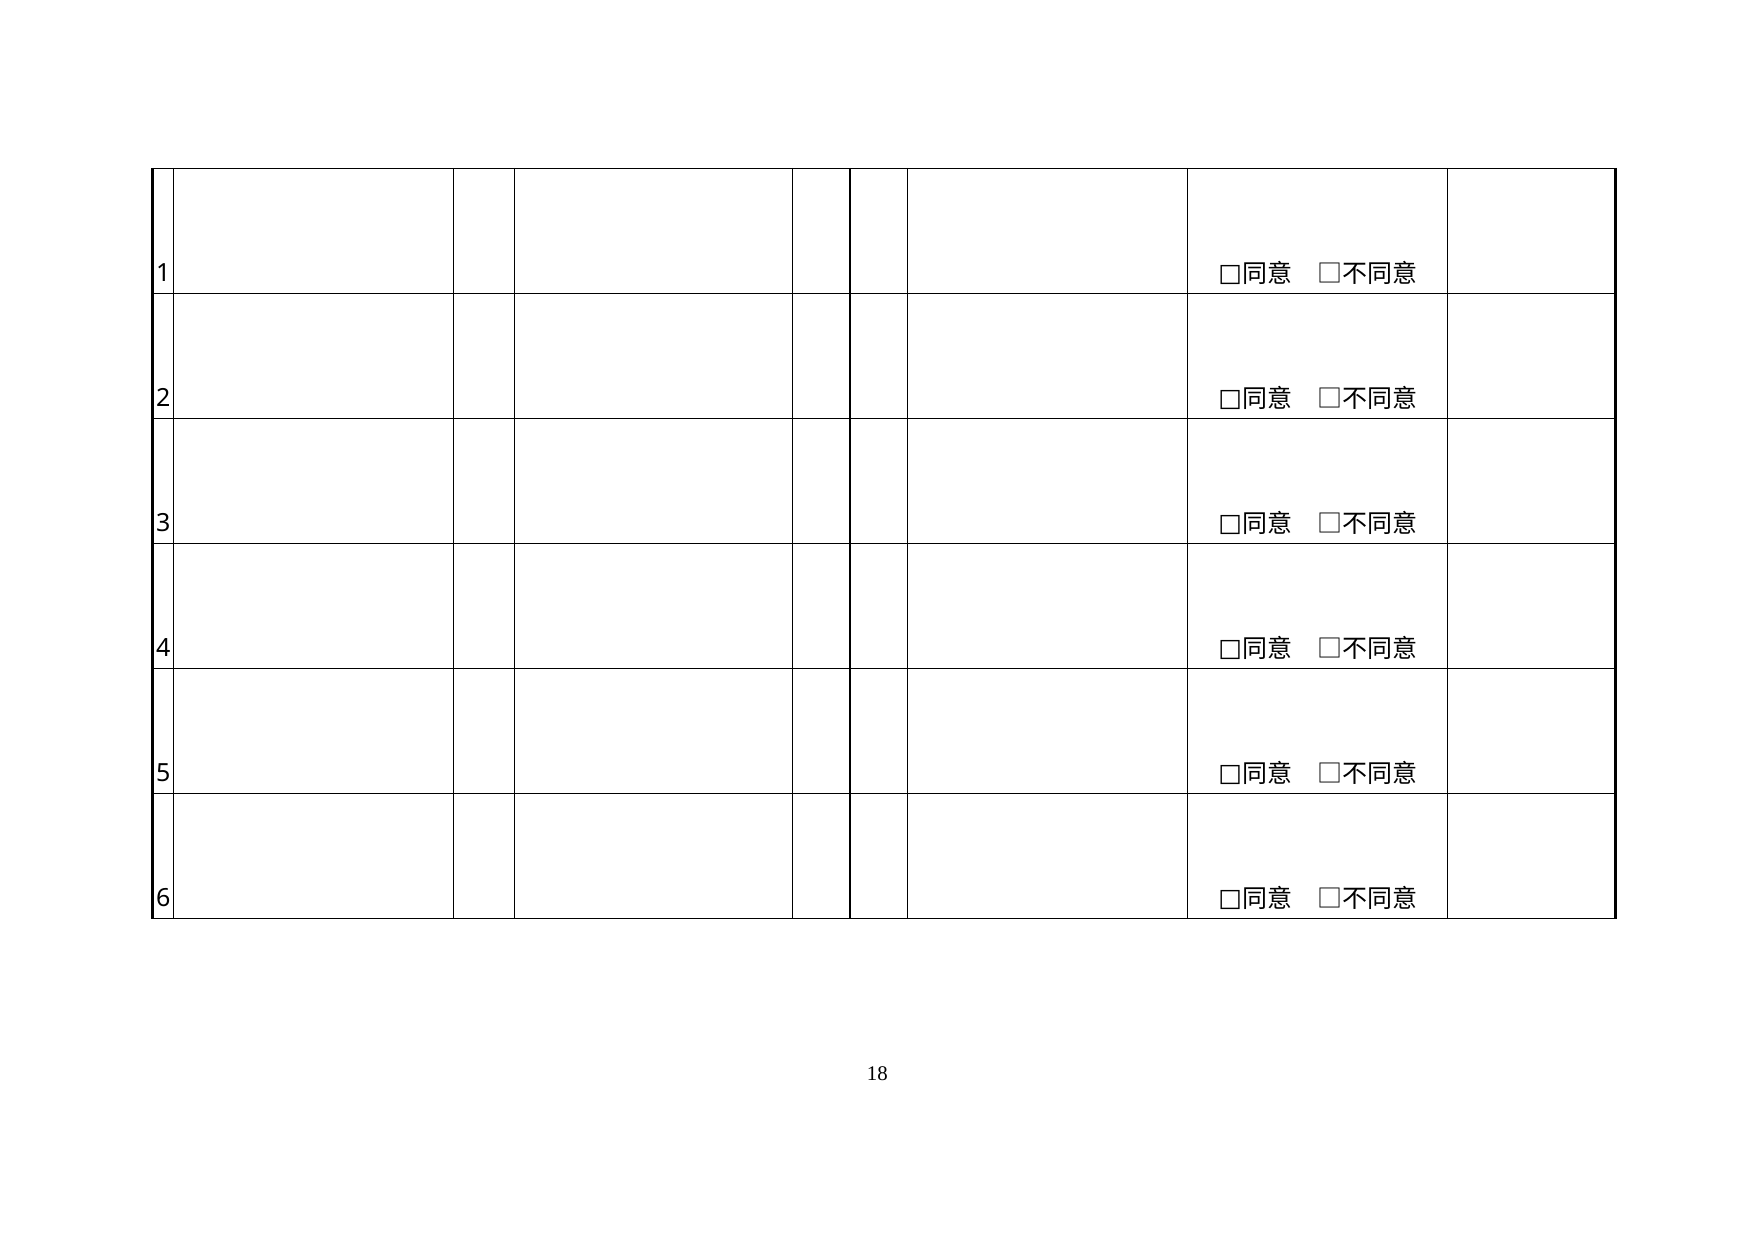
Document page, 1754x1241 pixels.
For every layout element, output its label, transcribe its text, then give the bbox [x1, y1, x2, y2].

table_cell [79, 520, 135, 613]
table_cell 4 [154, 544, 173, 668]
table_cell [1448, 169, 1614, 293]
table_cell [908, 794, 1187, 918]
table_cell [174, 669, 453, 793]
table_cell [1448, 544, 1614, 668]
table_cell [793, 169, 849, 293]
table_cell [454, 169, 514, 293]
table_cell [908, 669, 1187, 793]
table_cell [908, 294, 1187, 418]
table_cell [515, 669, 792, 793]
table_cell [174, 294, 453, 418]
table_cell [515, 419, 792, 543]
table_cell 2 [154, 294, 173, 418]
table_cell [908, 419, 1187, 543]
table_cell [454, 669, 514, 793]
table_cell 1 [154, 169, 173, 293]
table_cell [454, 794, 514, 918]
table_cell [793, 419, 849, 543]
table_cell [174, 544, 453, 668]
table_cell □同意 □不同意 [1188, 669, 1447, 793]
table_cell [908, 544, 1187, 668]
table_cell 3 [154, 419, 173, 543]
table_cell [851, 544, 907, 668]
table_cell [851, 169, 907, 293]
table_cell [1448, 669, 1614, 793]
table_cell □同意 □不同意 [1188, 294, 1447, 418]
table_cell □同意 □不同意 [1188, 794, 1447, 918]
table_cell [1448, 794, 1614, 918]
table_cell [454, 294, 514, 418]
table_cell [851, 294, 907, 418]
table_cell [793, 294, 849, 418]
table_cell □同意 □不同意 [1188, 419, 1447, 543]
table_cell [515, 169, 792, 293]
table_cell [454, 419, 514, 543]
table_cell [174, 419, 453, 543]
table_cell [515, 794, 792, 918]
table_cell □同意 □不同意 [1188, 169, 1447, 293]
table_cell [793, 794, 849, 918]
table_cell [851, 794, 907, 918]
table_cell [1448, 294, 1614, 418]
table_cell □同意 □不同意 [1188, 544, 1447, 668]
table_cell [515, 294, 792, 418]
table_cell 6 [154, 794, 173, 918]
table_cell [908, 169, 1187, 293]
table_cell [174, 794, 453, 918]
table_cell [515, 544, 792, 668]
table_cell [793, 669, 849, 793]
table_cell [454, 544, 514, 668]
table_cell [793, 544, 849, 668]
table_cell 5 [154, 669, 173, 793]
table_cell [174, 169, 453, 293]
table_cell [851, 419, 907, 543]
table_cell [851, 669, 907, 793]
table_cell [1448, 419, 1614, 543]
